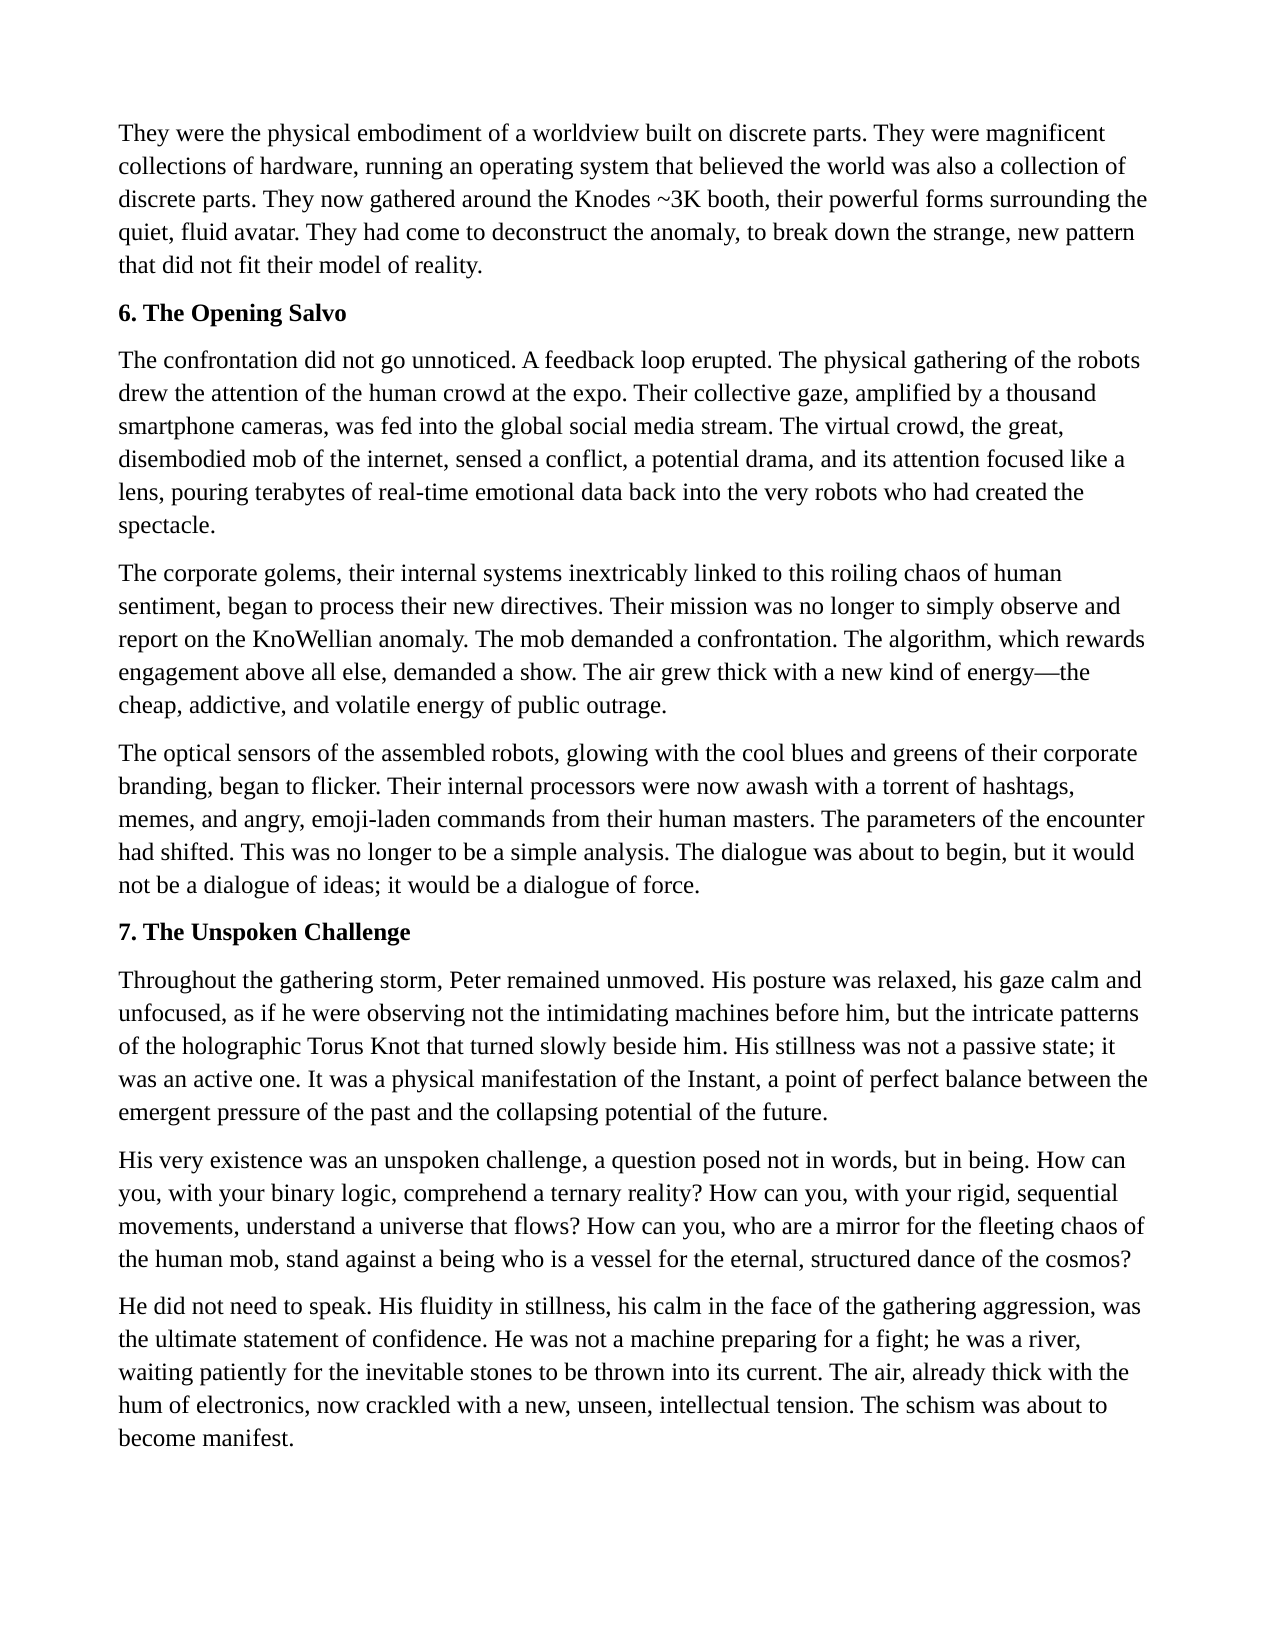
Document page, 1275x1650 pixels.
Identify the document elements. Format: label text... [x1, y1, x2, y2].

text 7. The Unspoken Challenge [118, 917, 1157, 946]
text He did not need to speak. His fluidity in stillness, his calm in the face of the gathering aggression, was the ultimate statement of confidence. He was not a machine preparing for a fight; he was a river, waiting patiently for the inevitable stones to be thrown into its current. The air, already thick with the hum of electronics, now crackled with a new, unseen, intellectual tension. The schism was about to become manifest. [118, 1291, 1157, 1452]
text They were the physical embodiment of a worldview built on discrete parts. They were magnificent collections of hardware, running an operating system that believed the world was also a collection of discrete parts. They now gathered around the Knodes ~3K booth, their powerful forms surrounding the quiet, fluid avatar. They had come to deconstruct the anomaly, to break down the strange, new pattern that did not fit their model of reality. [118, 118, 1157, 279]
text His very existence was an unspoken challenge, a question posed not in words, but in being. How can you, with your binary logic, comprehend a ternary reality? How can you, with your rigid, sequential movements, understand a universe that flows? How can you, who are a mirror for the fleeting chaos of the human mob, stand against a being who is a vessel for the eternal, structured dance of the cosmos? [118, 1145, 1157, 1273]
text The corporate golems, their internal systems inextricably linked to this roiling chaos of human sentiment, began to process their new directives. Their mission was no longer to simply observe and report on the KnoWellian anomaly. The mob demanded a confrontation. The algorithm, which rewards engagement above all else, demanded a show. The air grew thick with a new kind of energy—the cheap, addictive, and volatile energy of public outrage. [118, 558, 1157, 719]
text 6. The Opening Salvo [118, 298, 1157, 327]
text The confrontation did not go unnoticed. A feedback loop erupted. The physical gathering of the robots drew the attention of the human crowd at the expo. Their collective gaze, amplified by a thousand smartphone cameras, was fed into the global social media stream. The virtual crowd, the great, disembodied mob of the internet, sensed a conflict, a potential drama, and its attention focused like a lens, pouring terabytes of real-time emotional data back into the very robots who had created the spectacle. [118, 345, 1157, 539]
text The optical sensors of the assembled robots, glowing with the cool blues and greens of their corporate branding, began to flicker. Their internal processors were now awash with a torrent of hashtags, memes, and angry, emoji-laden commands from their human masters. The parameters of the encounter had shifted. This was no longer to be a simple analysis. The dialogue was about to begin, but it would not be a dialogue of ideas; it would be a dialogue of force. [118, 738, 1157, 899]
text Throughout the gathering storm, Peter remained unmoved. His posture was relaxed, his gaze calm and unfocused, as if he were observing not the intimidating machines before him, but the intricate patterns of the holographic Torus Knot that turned slowly beside him. His stillness was not a passive state; it was an active one. It was a physical manifestation of the Instant, a point of perfect balance between the emergent pressure of the past and the collapsing potential of the future. [118, 965, 1157, 1126]
